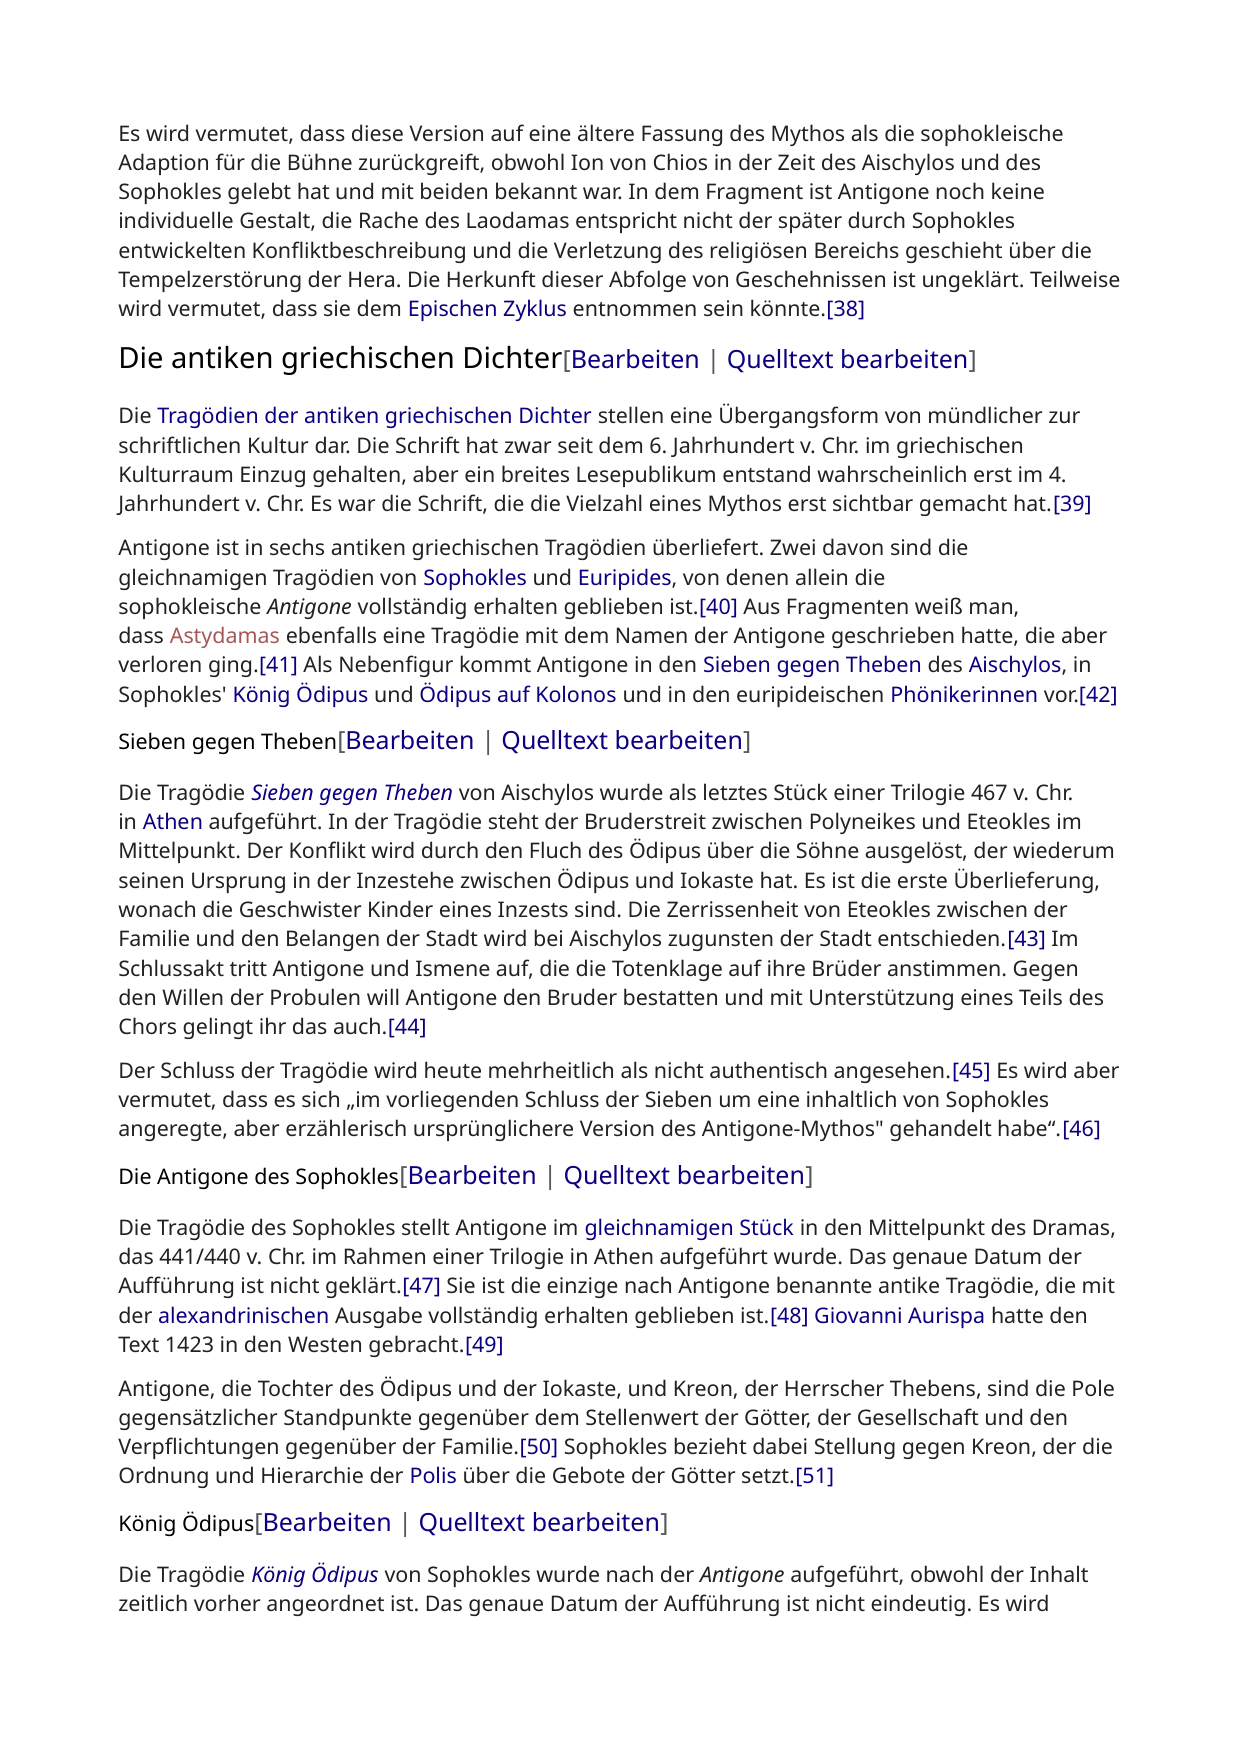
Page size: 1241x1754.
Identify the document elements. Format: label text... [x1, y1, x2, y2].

subtitle König Ödipus[Bearbeiten | Quelltext bearbeiten] [118, 1505, 1122, 1539]
text Es wird vermutet, dass diese Version auf eine ältere Fassung des Mythos als die sophokleische Adaption für die Bühne zurückgreift, obwohl Ion von Chios in der Zeit des Aischylos und des Sophokles gelebt hat und mit beiden bekannt war. In dem Fragment ist Antigone noch keine individuelle Gestalt, die Rache des Laodamas entspricht nicht der später durch Sophokles entwickelten Konfliktbeschreibung und die Verletzung des religiösen Bereichs geschieht über die Tempelzerstörung der Hera. Die Herkunft dieser Abfolge von Geschehnissen ist ungeklärt. Teilweise wird vermutet, dass sie dem Epischen Zyklus entnommen sein könnte.[38] [118, 118, 1122, 323]
text Der Schluss der Tragödie wird heute mehrheitlich als nicht authentisch angesehen.[45] Es wird aber vermutet, dass es sich „im vorliegenden Schluss der Sieben um eine inhaltlich von Sophokles angeregte, aber erzählerisch ursprünglichere Version des Antigone-Mythos" gehandelt habe“.[46] [118, 1055, 1122, 1143]
subtitle Die antiken griechischen Dichter[Bearbeiten | Quelltext bearbeiten] [118, 338, 1122, 377]
text Die Tragödien der antiken griechischen Dichter stellen eine Übergangsform von mündlicher zur schriftlichen Kultur dar. Die Schrift hat zwar seit dem 6. Jahrhundert v. Chr. im griechischen Kulturraum Einzug gehalten, aber ein breites Lesepublikum entstand wahrscheinlich erst im 4. Jahrhundert v. Chr. Es war die Schrift, die die Vielzahl eines Mythos erst sichtbar gemacht hat.[39] [118, 401, 1122, 518]
text Die Tragödie Sieben gegen Theben von Aischylos wurde als letztes Stück einer Trilogie 467 v. Chr. in Athen aufgeführt. In der Tragödie steht der Bruderstreit zwischen Polyneikes und Eteokles im Mittelpunkt. Der Konflikt wird durch den Fluch des Ödipus über die Söhne ausgelöst, der wiederum seinen Ursprung in der Inzestehe zwischen Ödipus und Iokaste hat. Es ist die erste Überlieferung, wonach die Geschwister Kinder eines Inzests sind. Die Zerrissenheit von Eteokles zwischen der Familie und den Belangen der Stadt wird bei Aischylos zugunsten der Stadt entschieden.[43] Im Schlussakt tritt Antigone und Ismene auf, die die Totenklage auf ihre Brüder anstimmen. Gegen den Willen der Probulen will Antigone den Bruder bestatten und mit Unterstützung eines Teils des Chors gelingt ihr das auch.[44] [118, 777, 1122, 1041]
text Antigone, die Tochter des Ödipus und der Iokaste, und Kreon, der Herrscher Thebens, sind die Pole gegensätzlicher Standpunkte gegenüber dem Stellenwert der Götter, der Gesellschaft und den Verpflichtungen gegenüber der Familie.[50] Sophokles bezieht dabei Stellung gegen Kreon, der die Ordnung und Hierarchie der Polis über die Gebote der Götter setzt.[51] [118, 1373, 1122, 1490]
text Die Tragödie des Sophokles stellt Antigone im gleichnamigen Stück in den Mittelpunkt des Dramas, das 441/440 v. Chr. im Rahmen einer Trilogie in Athen aufgeführt wurde. Das genaue Datum der Aufführung ist nicht geklärt.[47] Sie ist die einzige nach Antigone benannte antike Tragödie, die mit der alexandrinischen Ausgabe vollständig erhalten geblieben ist.[48] Giovanni Aurispa hatte den Text 1423 in den Westen gebracht.[49] [118, 1212, 1122, 1359]
text Die Tragödie König Ödipus von Sophokles wurde nach der Antigone aufgeführt, obwohl der Inhalt zeitlich vorher angeordnet ist. Das genaue Datum der Aufführung ist nicht eindeutig. Es wird [118, 1559, 1122, 1618]
subtitle Die Antigone des Sophokles[Bearbeiten | Quelltext bearbeiten] [118, 1158, 1122, 1192]
subtitle Sieben gegen Theben[Bearbeiten | Quelltext bearbeiten] [118, 723, 1122, 757]
text Antigone ist in sechs antiken griechischen Tragödien überliefert. Zwei davon sind die gleichnamigen Tragödien von Sophokles und Euripides, von denen allein die sophokleische Antigone vollständig erhalten geblieben ist.[40] Aus Fragmenten weiß man, dass Astydamas ebenfalls eine Tragödie mit dem Namen der Antigone geschrieben hatte, die aber verloren ging.[41] Als Nebenfigur kommt Antigone in den Sieben gegen Theben des Aischylos, in Sophokles' König Ödipus und Ödipus auf Kolonos und in den euripideischen Phönikerinnen vor.[42] [118, 533, 1122, 708]
